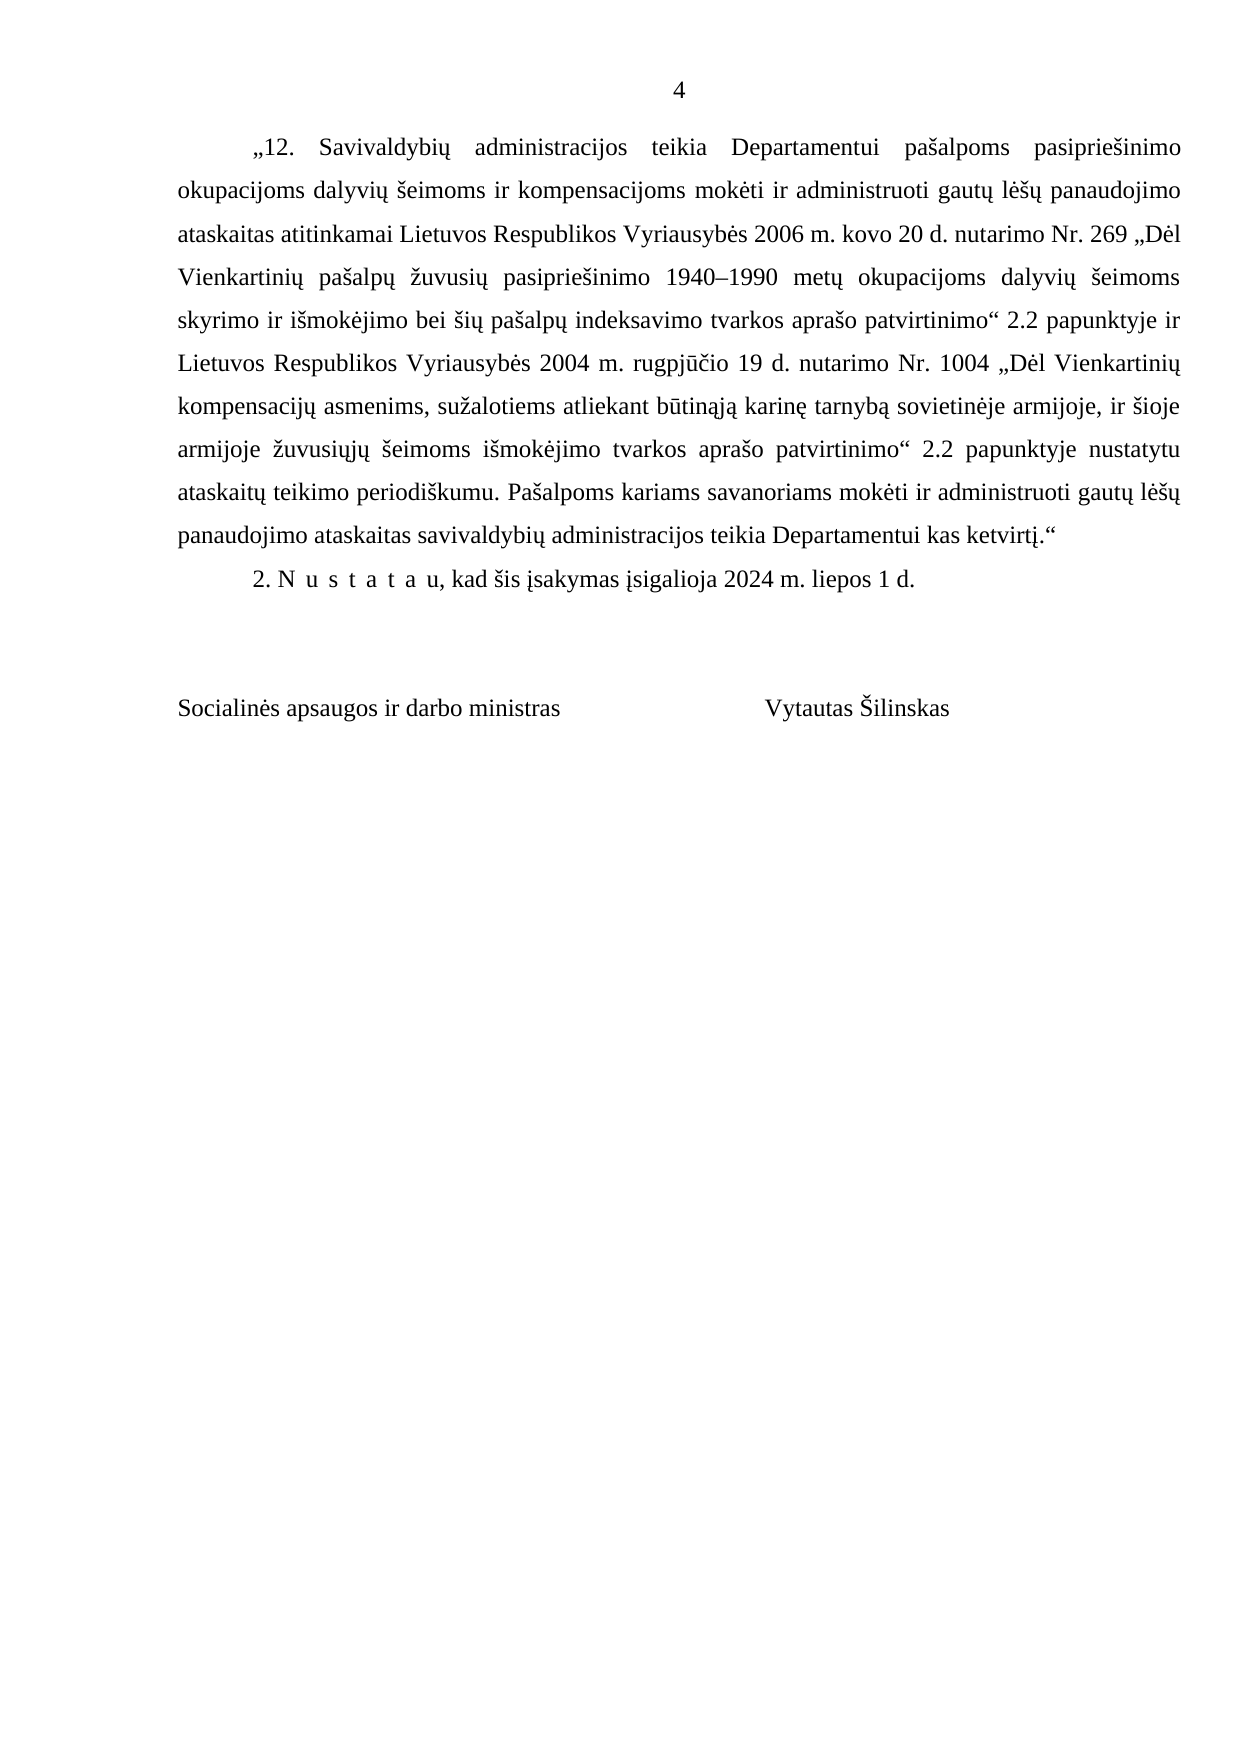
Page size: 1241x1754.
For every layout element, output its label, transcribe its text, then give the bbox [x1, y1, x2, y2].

text Socialinės apsaugos ir darbo ministras Vytautas Šilinskas [177, 693, 1181, 722]
text 2. Nustatau, kad šis įsakymas įsigalioja 2024 m. liepos 1 d. [177, 564, 1181, 592]
text „12. Savivaldybių administracijos teikia Departamentui pašalpoms pasipriešinimo okupacijoms dalyvių šeimoms ir kompensacijoms mokėti ir administruoti gautų lėšų panaudojimo ataskaitas atitinkamai Lietuvos Respublikos Vyriausybės 2006 m. kovo 20 d. nutarimo Nr. 269 „Dėl Vienkartinių pašalpų žuvusių pasipriešinimo 1940–1990 metų okupacijoms dalyvių šeimoms skyrimo ir išmokėjimo bei šių pašalpų indeksavimo tvarkos aprašo patvirtinimo“ 2.2 papunktyje ir Lietuvos Respublikos Vyriausybės 2004 m. rugpjūčio 19 d. nutarimo Nr. 1004 „Dėl Vienkartinių kompensacijų asmenims, sužalotiems atliekant būtinąją karinę tarnybą sovietinėje armijoje, ir šioje armijoje žuvusiųjų šeimoms išmokėjimo tvarkos aprašo patvirtinimo“ 2.2 papunktyje nustatytu ataskaitų teikimo periodiškumu. Pašalpoms kariams savanoriams mokėti ir administruoti gautų lėšų panaudojimo ataskaitas savivaldybių administracijos teikia Departamentui kas ketvirtį.“ [177, 132, 1181, 549]
